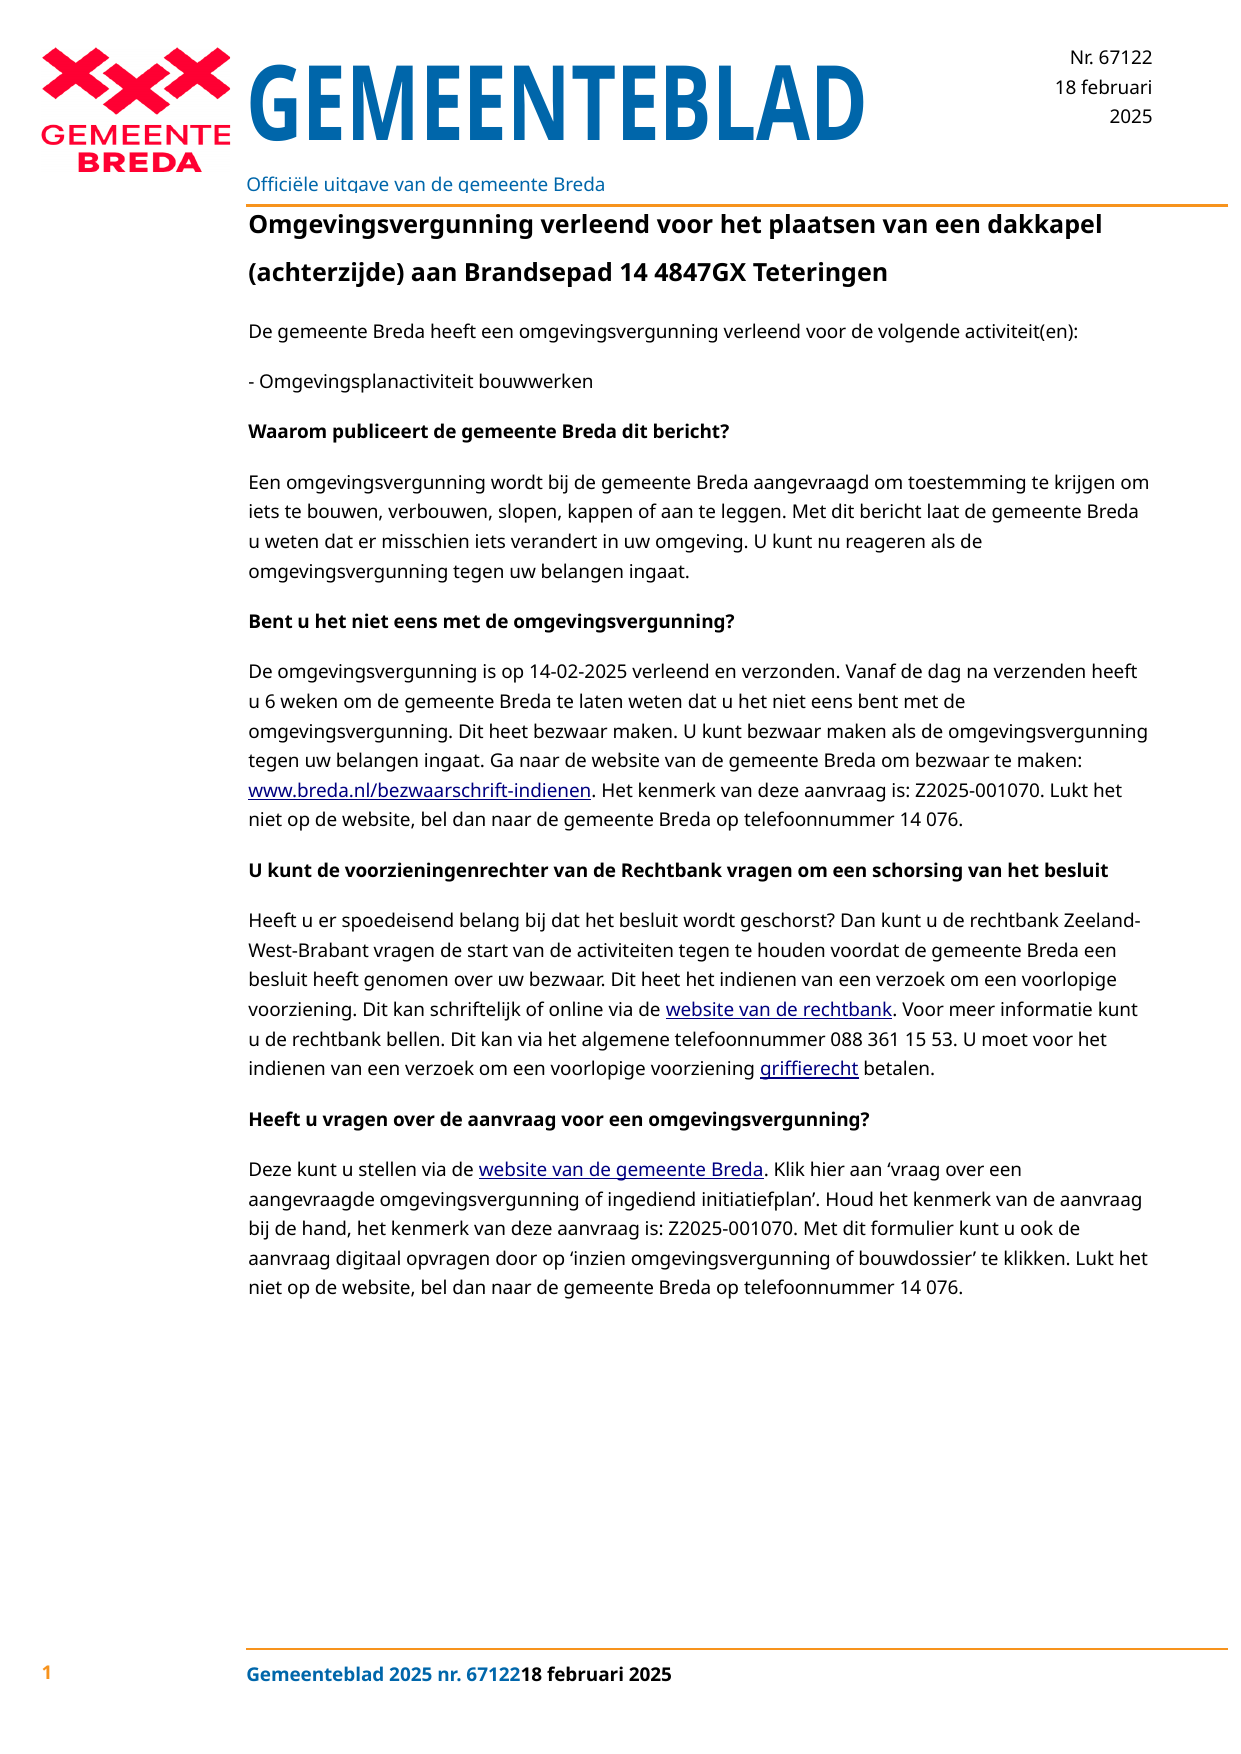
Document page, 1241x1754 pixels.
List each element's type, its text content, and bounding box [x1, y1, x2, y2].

picture [41, 47, 231, 172]
text Bent u het niet eens met de omgevingsvergunning? [248, 608, 1152, 634]
text Een omgevingsvergunning wordt bij de gemeente Breda aangevraagd om toestemming te krijgen om iets te bouwen, verbouwen, slopen, kappen of aan te leggen. Met dit bericht laat de gemeente Breda u weten dat er misschien iets verandert in uw omgeving. U kunt nu reageren als de omgevingsvergunning tegen uw belangen ingaat. [248, 469, 1152, 584]
text Omgevingsvergunning verleend voor het plaatsen van een dakkapel (achterzijde) aan Brandsepad 14 4847GX Teteringen [248, 207, 1152, 288]
text - Omgevingsplanactiviteit bouwwerken [248, 368, 1152, 394]
text De omgevingsvergunning is op 14-02-2025 verleend en verzonden. Vanaf de dag na verzenden heeft u 6 weken om de gemeente Breda te laten weten dat u het niet eens bent met de omgevingsvergunning. Dit heet bezwaar maken. U kunt bezwaar maken als de omgevingsvergunning tegen uw belangen ingaat. Ga naar de website van de gemeente Breda om bezwaar te maken: www.breda.nl/bezwaarschrift-indienen. Het kenmerk van deze aanvraag is: Z2025-001070. Lukt het niet op de website, bel dan naar de gemeente Breda op telefoonnummer 14 076. [248, 659, 1152, 832]
text Waarom publiceert de gemeente Breda dit bericht? [248, 419, 1152, 444]
text De gemeente Breda heeft een omgevingsvergunning verleend voor de volgende activiteit(en): [248, 318, 1152, 344]
text Heeft u er spoedeisend belang bij dat het besluit wordt geschorst? Dan kunt u de rechtbank Zeeland-West-Brabant vragen de start van de activiteiten tegen te houden voordat de gemeente Breda een besluit heeft genomen over uw bezwaar. Dit heet het indienen van een verzoek om een voorlopige voorziening. Dit kan schriftelijk of online via de website van de rechtbank. Voor meer informatie kunt u de rechtbank bellen. Dit kan via het algemene telefoonnummer 088 361 15 53. U moet voor het indienen van een verzoek om een voorlopige voorziening griffierecht betalen. [248, 907, 1152, 1081]
text Heeft u vragen over de aanvraag voor een omgevingsvergunning? [248, 1106, 1152, 1132]
text U kunt de voorzieningenrechter van de Rechtbank vragen om een schorsing van het besluit [248, 857, 1152, 883]
text Deze kunt u stellen via de website van de gemeente Breda. Klik hier aan ‘vraag over een aangevraagde omgevingsvergunning of ingediend initiatiefplan’. Houd het kenmerk van de aanvraag bij de hand, het kenmerk van deze aanvraag is: Z2025-001070. Met dit formulier kunt u ook de aanvraag digitaal opvragen door op ‘inzien omgevingsvergunning of bouwdossier’ te klikken. Lukt het niet op de website, bel dan naar de gemeente Breda op telefoonnummer 14 076. [248, 1156, 1152, 1300]
